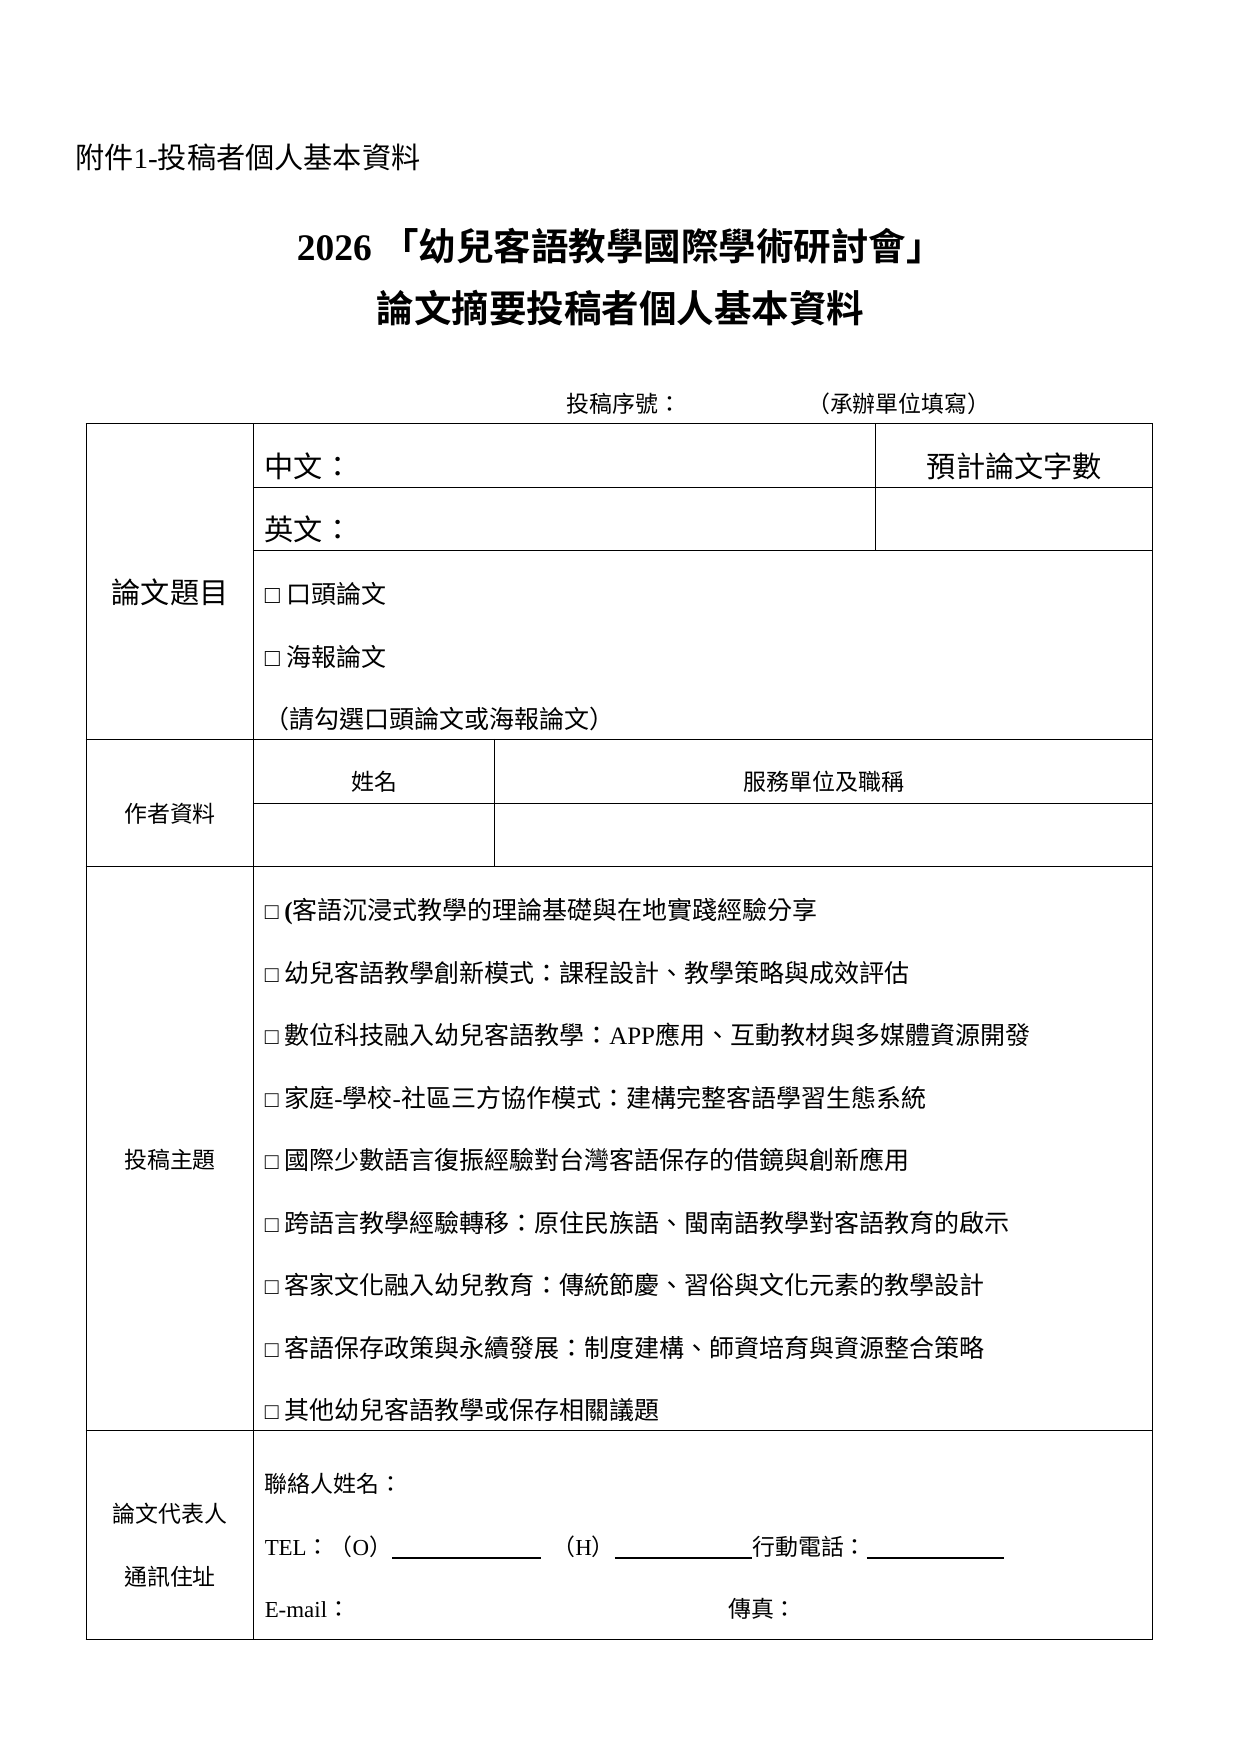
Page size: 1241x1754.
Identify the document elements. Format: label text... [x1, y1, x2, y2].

table_cell [254, 804, 494, 866]
table_cell 聯絡人姓名： TEL：（O） （H） 行動電話： E-mail： 傳真： [254, 1431, 1152, 1639]
table_cell 論文代表人 通訊住址 [87, 1431, 253, 1639]
text 投稿序號： （承辦單位填寫） [75, 361, 1240, 423]
table_header 論文題目 [87, 424, 253, 739]
text 2026 「幼兒客語教學國際學術研討會」 [75, 217, 1165, 271]
table_cell 英文： [254, 488, 875, 550]
table_cell [495, 804, 1152, 866]
table_cell 服務單位及職稱 [495, 740, 1152, 802]
table_header 中文： [254, 424, 875, 487]
table_cell 投稿主題 [87, 867, 253, 1429]
table_cell □ 口頭論文 □ 海報論文 （請勾選口頭論文或海報論文） [254, 551, 1152, 739]
text 論文摘要投稿者個人基本資料 [75, 279, 1165, 333]
table_cell 作者資料 [87, 740, 253, 866]
text 附件1-投稿者個人基本資料 [75, 114, 1165, 177]
table_cell □ (客語沉浸式教學的理論基礎與在地實踐經驗分享 □ 幼兒客語教學創新模式：課程設計、教學策略與成效評估 □ 數位科技融入幼兒客語教學：APP應用、互動教材與多媒體資源開發 □ 家庭-學校-社區三方協作模式：建構完整客語學習生態系統 □ 國際少數語言復振經驗對台灣客語保存的借鏡與創新應用 □ 跨語言教學經驗轉移：原住民族語、閩南語教學對客語教育的啟示 □ 客家文化融入幼兒教育：傳統節慶、習俗與文化元素的教學設計 □ 客語保存政策與永續發展：制度建構、師資培育與資源整合策略 □ 其他幼兒客語教學或保存相關議題 [254, 867, 1152, 1429]
table_header 預計論文字數 [876, 424, 1152, 487]
table_cell [876, 488, 1152, 550]
table_cell 姓名 [254, 740, 494, 802]
